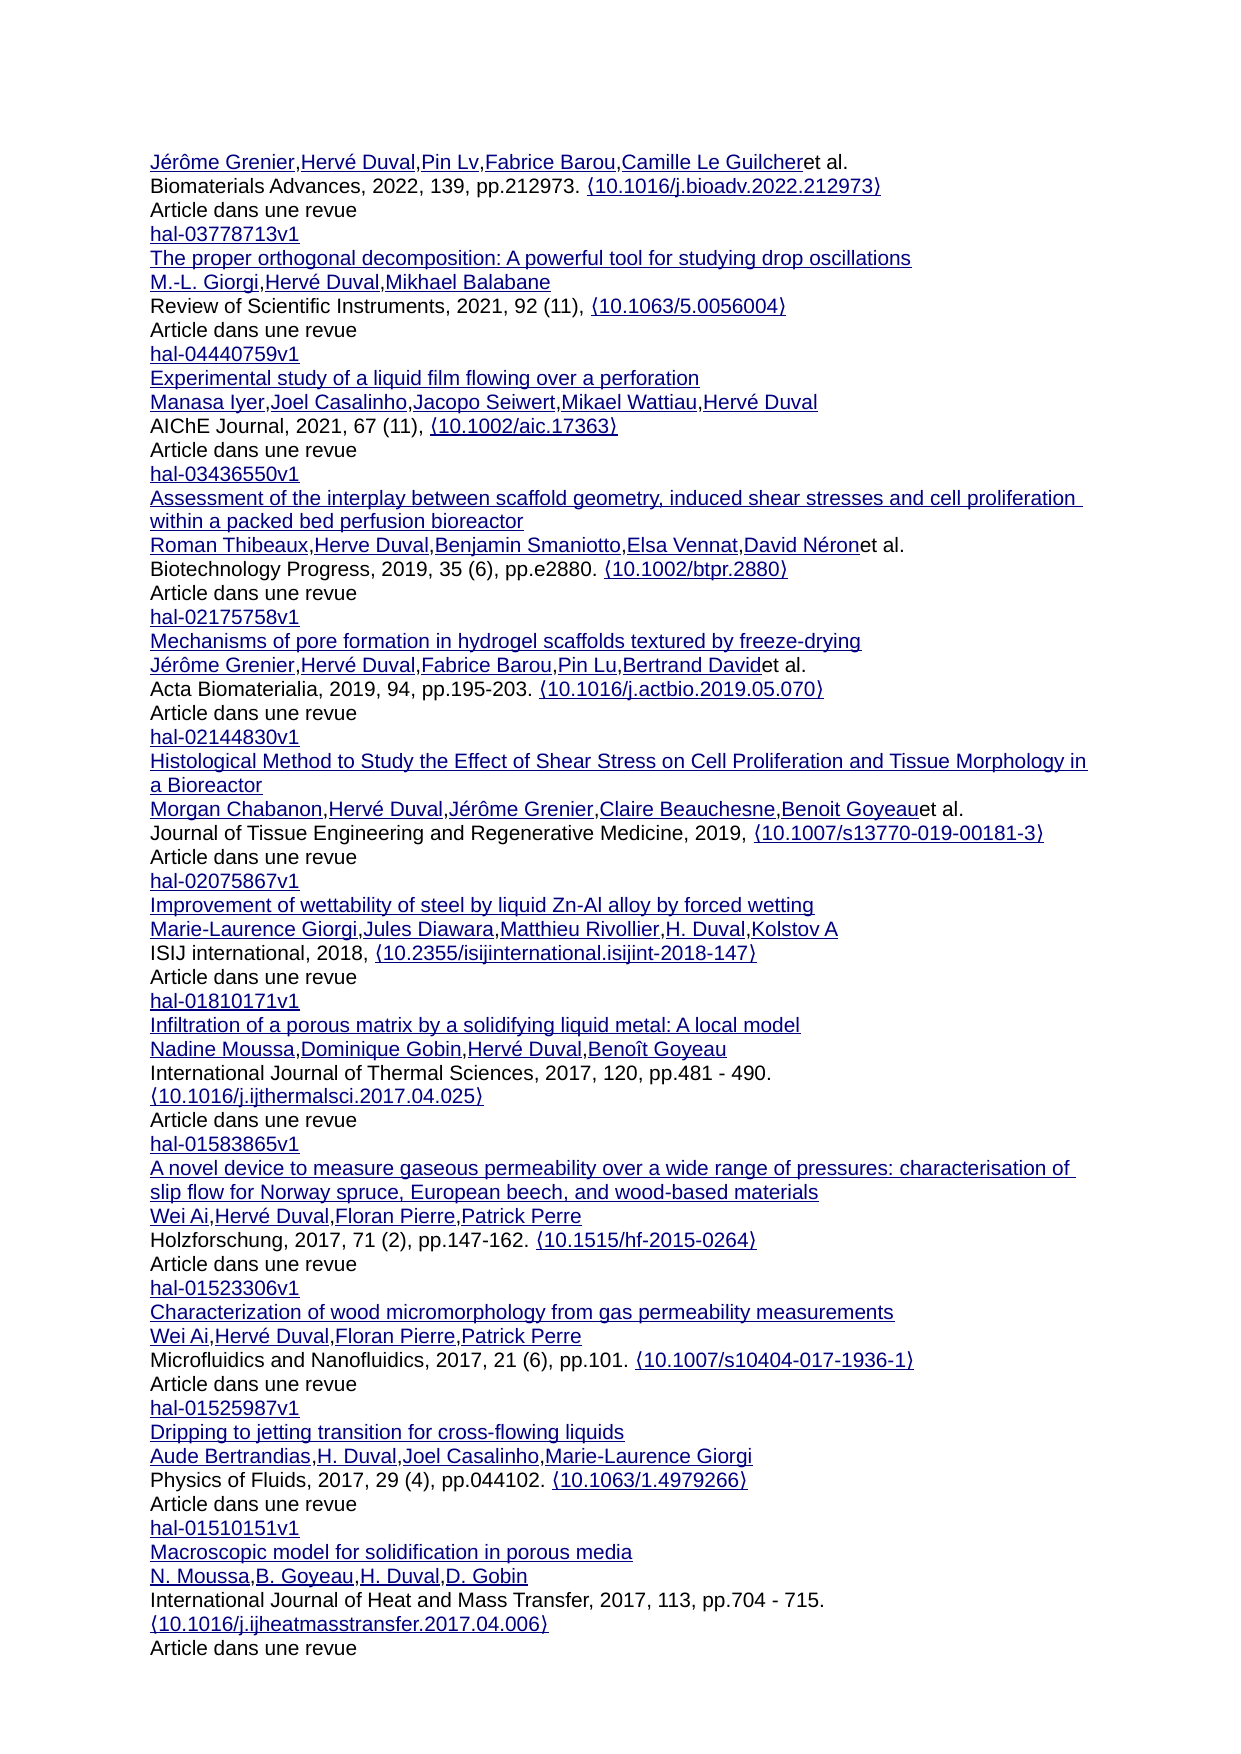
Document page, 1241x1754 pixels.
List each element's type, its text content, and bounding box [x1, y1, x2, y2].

table_cell Assessment of the interplay between scaffold geometry, induced shear stresses and cell proliferation within a packed bed perfusion bioreactor Roman Thibeaux,Herve Duval,Benjamin Smaniotto,Elsa Vennat,David Néronet al. Biotechnology Progress, 2019, 35 (6), pp.e2880. ⟨10.1002/btpr.2880⟩ Article dans une revue hal-02175758v1 [150, 485, 1090, 629]
table_cell Improvement of wettability of steel by liquid Zn-Al alloy by forced wetting Marie-Laurence Giorgi,Jules Diawara,Matthieu Rivollier,H. Duval,Kolstov A ISIJ international, 2018, ⟨10.2355/isijinternational.isijint-2018-147⟩ Article dans une revue hal-01810171v1 [150, 893, 1090, 1012]
table_cell The proper orthogonal decomposition: A powerful tool for studying drop oscillations M.-L. Giorgi,Hervé Duval,Mikhael Balabane Review of Scientific Instruments, 2021, 92 (11), ⟨10.1063/5.0056004⟩ Article dans une revue hal-04440759v1 [150, 246, 1090, 366]
table_cell Histological Method to Study the Effect of Shear Stress on Cell Proliferation and Tissue Morphology in a Bioreactor Morgan Chabanon,Hervé Duval,Jérôme Grenier,Claire Beauchesne,Benoit Goyeauet al. Journal of Tissue Engineering and Regenerative Medicine, 2019, ⟨10.1007/s13770-019-00181-3⟩ Article dans une revue hal-02075867v1 [150, 749, 1090, 893]
table_cell Macroscopic model for solidification in porous media N. Moussa,B. Goyeau,H. Duval,D. Gobin International Journal of Heat and Mass Transfer, 2017, 113, pp.704 - 715. ⟨10.1016/j.ijheatmasstransfer.2017.04.006⟩ Article dans une revue [150, 1540, 1090, 1659]
table_cell Mechanisms of pore formation in hydrogel scaffolds textured by freeze-drying Jérôme Grenier,Hervé Duval,Fabrice Barou,Pin Lu,Bertrand Davidet al. Acta Biomaterialia, 2019, 94, pp.195-203. ⟨10.1016/j.actbio.2019.05.070⟩ Article dans une revue hal-02144830v1 [150, 629, 1090, 749]
table_cell Experimental study of a liquid film flowing over a perforation Manasa Iyer,Joel Casalinho,Jacopo Seiwert,Mikael Wattiau,Hervé Duval AIChE Journal, 2021, 67 (11), ⟨10.1002/aic.17363⟩ Article dans une revue hal-03436550v1 [150, 366, 1090, 485]
table_cell Characterization of wood micromorphology from gas permeability measurements Wei Ai,Hervé Duval,Floran Pierre,Patrick Perre Microfluidics and Nanofluidics, 2017, 21 (6), pp.101. ⟨10.1007/s10404-017-1936-1⟩ Article dans une revue hal-01525987v1 [150, 1300, 1090, 1420]
table_cell A novel device to measure gaseous permeability over a wide range of pressures: characterisation of slip flow for Norway spruce, European beech, and wood-based materials Wei Ai,Hervé Duval,Floran Pierre,Patrick Perre Holzforschung, 2017, 71 (2), pp.147-162. ⟨10.1515/hf-2015-0264⟩ Article dans une revue hal-01523306v1 [150, 1156, 1090, 1300]
table_cell Dripping to jetting transition for cross-flowing liquids Aude Bertrandias,H. Duval,Joel Casalinho,Marie-Laurence Giorgi Physics of Fluids, 2017, 29 (4), pp.044102. ⟨10.1063/1.4979266⟩ Article dans une revue hal-01510151v1 [150, 1420, 1090, 1539]
table_cell Jérôme Grenier,Hervé Duval,Pin Lv,Fabrice Barou,Camille Le Guilcheret al. Biomaterials Advances, 2022, 139, pp.212973. ⟨10.1016/j.bioadv.2022.212973⟩ Article dans une revue hal-03778713v1 [150, 150, 1090, 246]
table_cell Infiltration of a porous matrix by a solidifying liquid metal: A local model Nadine Moussa,Dominique Gobin,Hervé Duval,Benoît Goyeau International Journal of Thermal Sciences, 2017, 120, pp.481 - 490. ⟨10.1016/j.ijthermalsci.2017.04.025⟩ Article dans une revue hal-01583865v1 [150, 1013, 1090, 1156]
